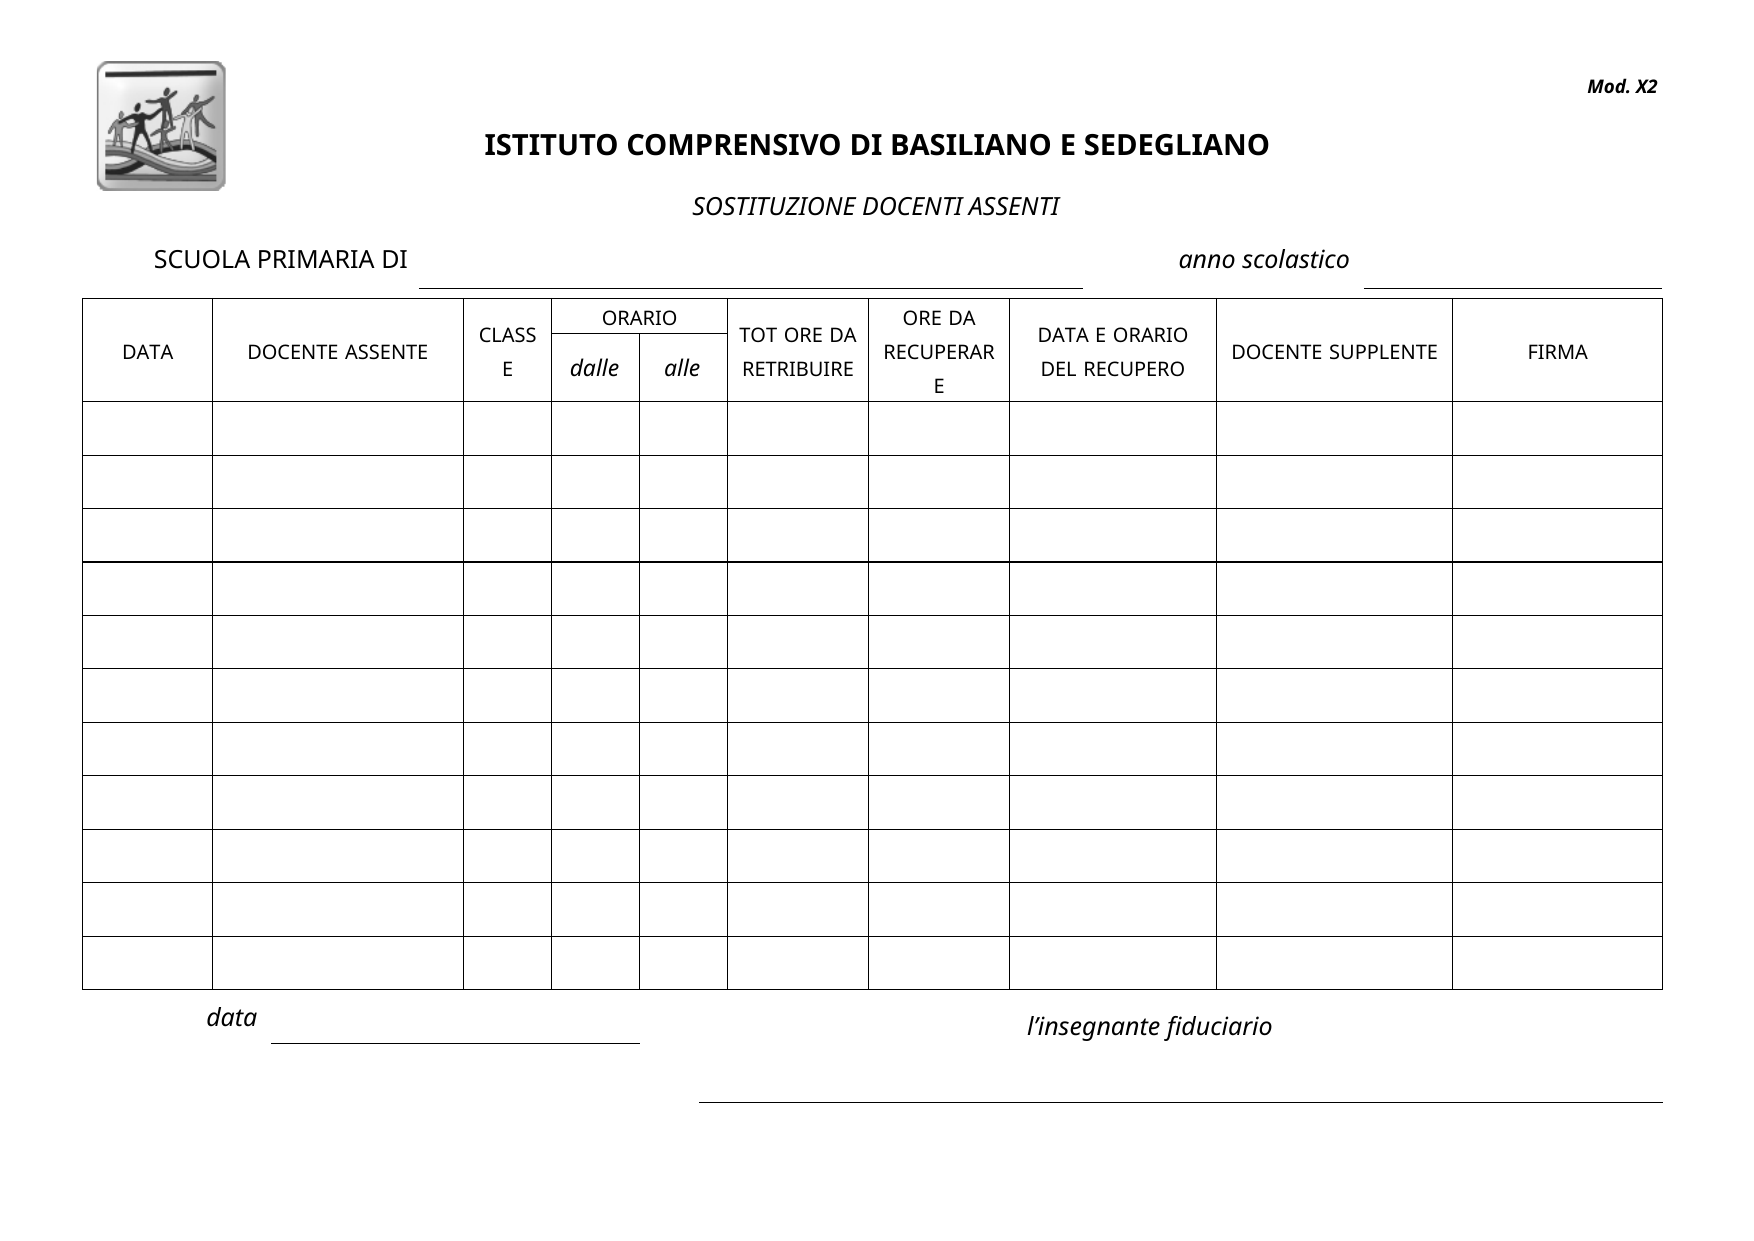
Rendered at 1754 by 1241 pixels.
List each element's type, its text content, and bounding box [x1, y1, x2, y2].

table_cell [869, 616, 1009, 668]
table_cell [1010, 456, 1216, 508]
table_cell [869, 456, 1009, 508]
table_cell [1453, 456, 1662, 508]
table_cell [869, 830, 1009, 882]
table_cell [1217, 509, 1452, 561]
table_cell [869, 669, 1009, 722]
table_cell [728, 669, 868, 722]
table_cell [728, 509, 868, 561]
table_header Scuola primaria di [83, 229, 419, 288]
table_cell [1010, 723, 1216, 775]
table_cell [869, 509, 1009, 561]
table_cell [464, 883, 551, 936]
table_cell [83, 563, 212, 615]
table_cell [1217, 563, 1452, 615]
table_cell [213, 669, 463, 722]
table_cell [1217, 402, 1452, 454]
table_cell [1010, 669, 1216, 722]
table_cell [869, 776, 1009, 829]
table_cell [640, 616, 727, 668]
table_cell tot ore da retribuire [728, 299, 868, 401]
table_cell [83, 288, 1663, 298]
table_cell data e orario del recupero [1010, 299, 1216, 401]
table_cell [552, 723, 639, 775]
table_cell [464, 830, 551, 882]
table_cell [1453, 776, 1662, 829]
table_cell [869, 402, 1009, 454]
table_cell [640, 776, 727, 829]
table_cell [464, 616, 551, 668]
table_cell [83, 509, 212, 561]
table_cell [869, 937, 1009, 989]
table_cell [640, 509, 727, 561]
table_cell [869, 563, 1009, 615]
table_cell [640, 883, 727, 936]
table_cell [869, 723, 1009, 775]
table_cell [1010, 883, 1216, 936]
table_cell [699, 1043, 1663, 1102]
table_cell [640, 402, 727, 454]
table_cell [1217, 937, 1452, 989]
table_cell [728, 563, 868, 615]
table_cell dalle [552, 334, 639, 401]
table_cell [213, 937, 463, 989]
table_cell [271, 990, 639, 1042]
table_cell [1453, 830, 1662, 882]
table_cell [83, 669, 212, 722]
table_cell [728, 616, 868, 668]
table_cell [213, 883, 463, 936]
table_cell [1453, 723, 1662, 775]
table_cell [1010, 402, 1216, 454]
table_cell [1010, 563, 1216, 615]
table_cell [83, 776, 212, 829]
table_cell [640, 563, 727, 615]
table_cell data [83, 990, 271, 1042]
table_cell [552, 937, 639, 989]
table_cell [464, 723, 551, 775]
table_cell [464, 509, 551, 561]
table_cell [552, 456, 639, 508]
table_cell [213, 456, 463, 508]
table_cell firma [1453, 299, 1662, 401]
table_cell [213, 830, 463, 882]
table_cell [1010, 937, 1216, 989]
table_cell [83, 616, 212, 668]
table_cell [1010, 830, 1216, 882]
table_cell data [83, 299, 212, 401]
table_cell [1217, 456, 1452, 508]
table_cell [552, 402, 639, 454]
table_cell [1453, 616, 1662, 668]
table_cell [1453, 563, 1662, 615]
table_cell [552, 563, 639, 615]
picture [96, 61, 226, 191]
table_cell ore da recuperare [869, 299, 1009, 401]
table_cell [552, 509, 639, 561]
table_cell [213, 402, 463, 454]
table_cell [213, 723, 463, 775]
table_cell [640, 937, 727, 989]
table_cell [640, 456, 727, 508]
table_cell [1217, 616, 1452, 668]
table_cell [869, 883, 1009, 936]
table_cell [464, 563, 551, 615]
table_cell [640, 723, 727, 775]
table_cell [464, 776, 551, 829]
table_cell [728, 937, 868, 989]
table_cell [83, 883, 212, 936]
table_cell [552, 616, 639, 668]
subtitle Istituto comprensivo di Basiliano e Sedegliano [94, 60, 1659, 192]
table_cell [640, 830, 727, 882]
table_cell [213, 776, 463, 829]
table_cell [552, 830, 639, 882]
table_cell [464, 937, 551, 989]
table_header [1364, 229, 1663, 288]
table_cell [213, 509, 463, 561]
table_cell [728, 883, 868, 936]
table_cell [83, 1043, 699, 1102]
table_cell [464, 669, 551, 722]
table_cell [1453, 883, 1662, 936]
table_cell [1453, 669, 1662, 722]
table_cell l’insegnante fiduciario [640, 990, 1663, 1042]
table_cell [552, 883, 639, 936]
table_cell [728, 776, 868, 829]
table_cell orario [552, 299, 727, 333]
table_cell [728, 456, 868, 508]
table_cell [83, 456, 212, 508]
table_cell [464, 402, 551, 454]
table_cell [83, 723, 212, 775]
table_cell [83, 402, 212, 454]
table_cell [1217, 830, 1452, 882]
table_cell [213, 563, 463, 615]
table_cell [728, 723, 868, 775]
table_cell [1010, 776, 1216, 829]
table_cell [213, 616, 463, 668]
table_cell alle [640, 334, 727, 401]
table_cell [1217, 723, 1452, 775]
table_cell [552, 669, 639, 722]
table_header anno scolastico [1083, 229, 1364, 288]
table_cell docente assente [213, 299, 463, 401]
subtitle Sostituzione docenti assenti [94, 189, 1659, 223]
table_cell [728, 830, 868, 882]
table_cell [1217, 883, 1452, 936]
table_cell classe [464, 299, 551, 401]
table_cell [1453, 937, 1662, 989]
table_cell [83, 830, 212, 882]
table_cell [1217, 776, 1452, 829]
table_cell [728, 402, 868, 454]
table_cell [1010, 616, 1216, 668]
table_cell [552, 776, 639, 829]
table_cell [83, 937, 212, 989]
table_cell [1010, 509, 1216, 561]
table_cell [1453, 402, 1662, 454]
table_cell [1453, 509, 1662, 561]
table_cell [464, 456, 551, 508]
table_header [419, 229, 1083, 288]
table_cell [1217, 669, 1452, 722]
table_cell [640, 669, 727, 722]
table_cell docente supplente [1217, 299, 1452, 401]
